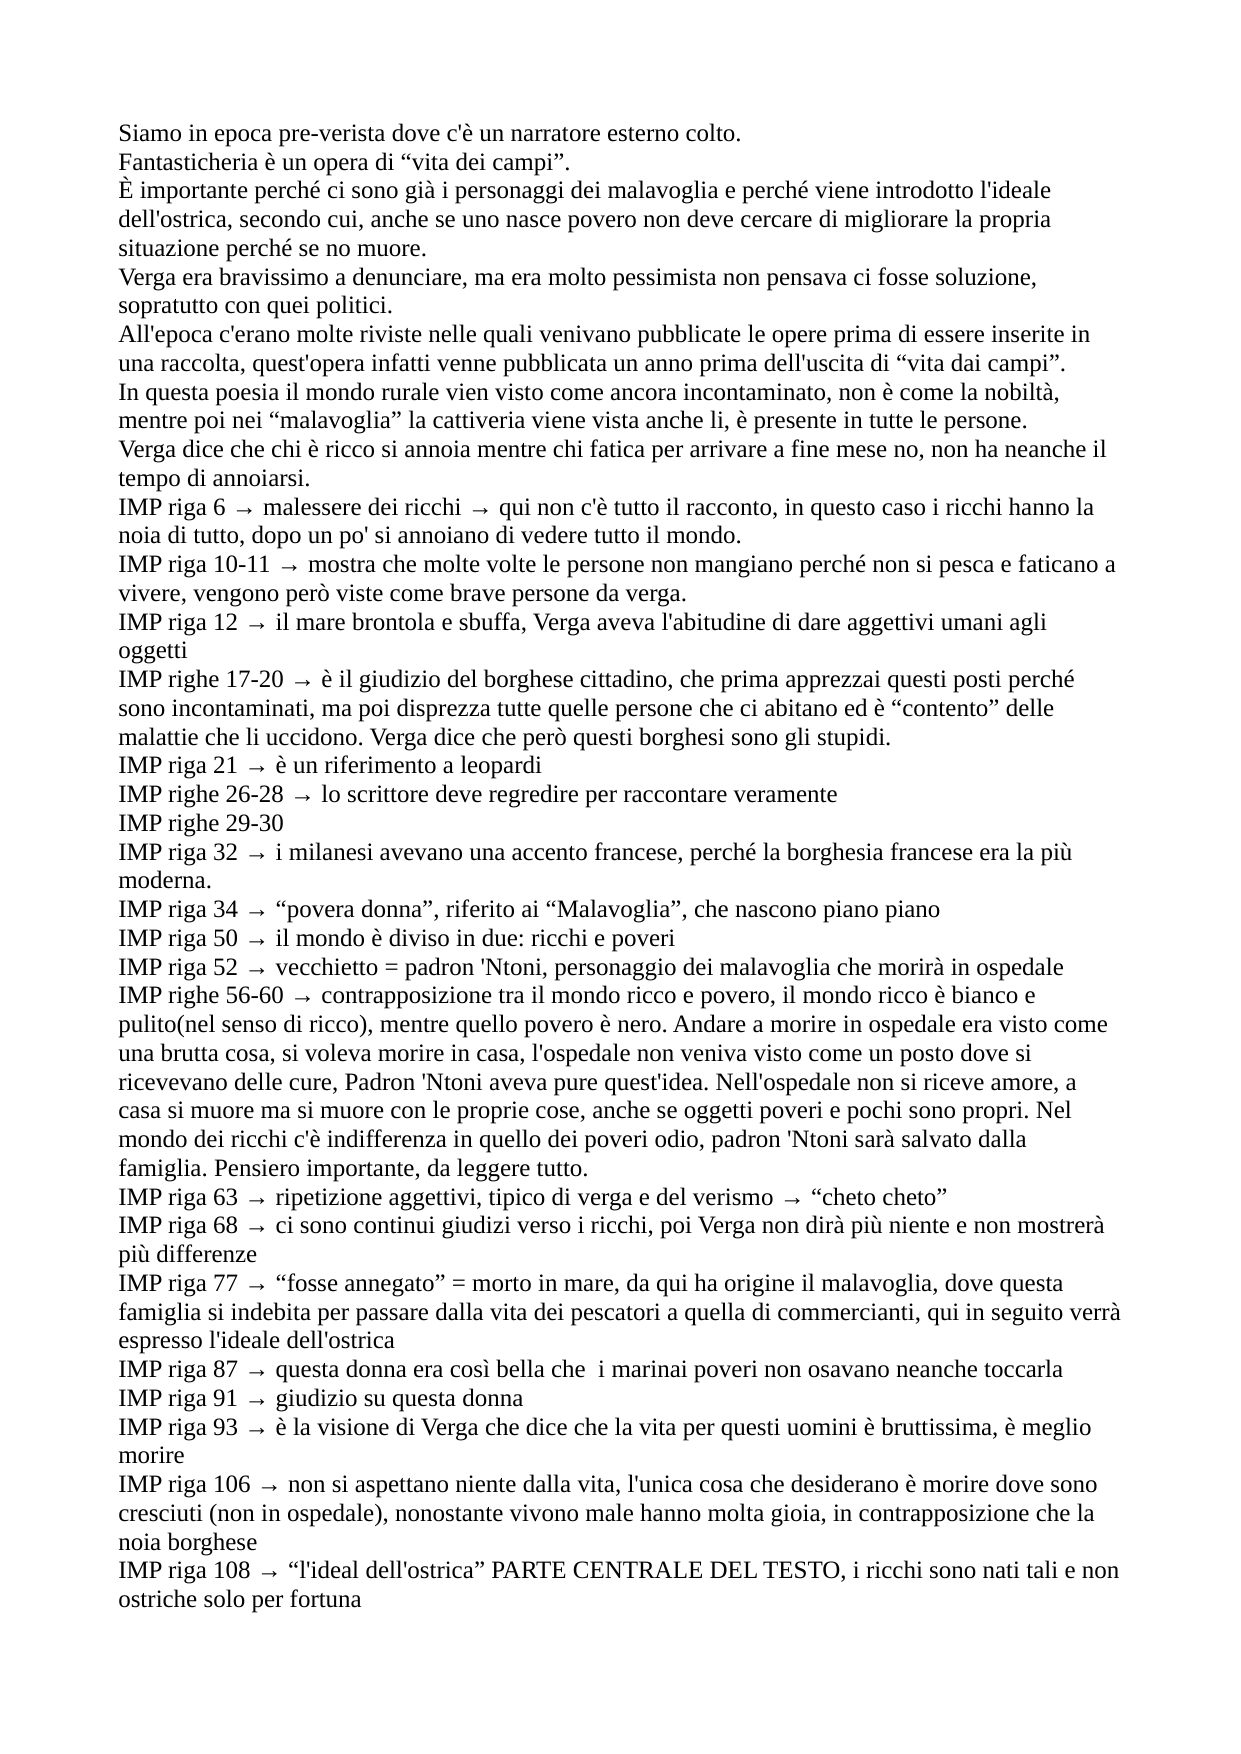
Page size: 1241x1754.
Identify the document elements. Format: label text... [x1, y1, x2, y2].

text Verga era bravissimo a denunciare, ma era molto pessimista non pensava ci fosse soluzione, sopratutto con quei politici. [118, 262, 1122, 319]
text IMP righe 56-60 → contrapposizione tra il mondo ricco e povero, il mondo ricco è bianco e pulito(nel senso di ricco), mentre quello povero è nero. Andare a morire in ospedale era visto come una brutta cosa, si voleva morire in casa, l'ospedale non veniva visto come un posto dove si ricevevano delle cure, Padron 'Ntoni aveva pure quest'idea. Nell'ospedale non si riceve amore, a casa si muore ma si muore con le proprie cose, anche se oggetti poveri e pochi sono propri. Nel mondo dei ricchi c'è indifferenza in quello dei poveri odio, padron 'Ntoni sarà salvato dalla famiglia. Pensiero importante, da leggere tutto. [118, 981, 1122, 1182]
text IMP riga 6 → malessere dei ricchi → qui non c'è tutto il racconto, in questo caso i ricchi hanno la noia di tutto, dopo un po' si annoiano di vedere tutto il mondo. [118, 492, 1122, 549]
text In questa poesia il mondo rurale vien visto come ancora incontaminato, non è come la nobiltà, mentre poi nei “malavoglia” la cattiveria viene vista anche li, è presente in tutte le persone. [118, 377, 1122, 434]
text IMP riga 63 → ripetizione aggettivi, tipico di verga e del verismo → “cheto cheto” [118, 1182, 1122, 1211]
text IMP riga 52 → vecchietto = padron 'Ntoni, personaggio dei malavoglia che morirà in ospedale [118, 952, 1122, 981]
text All'epoca c'erano molte riviste nelle quali venivano pubblicate le opere prima di essere inserite in una raccolta, quest'opera infatti venne pubblicata un anno prima dell'uscita di “vita dai campi”. [118, 319, 1122, 377]
text IMP riga 106 → non si aspettano niente dalla vita, l'unica cosa che desiderano è morire dove sono cresciuti (non in ospedale), nonostante vivono male hanno molta gioia, in contrapposizione che la noia borghese [118, 1469, 1122, 1556]
text IMP riga 93 → è la visione di Verga che dice che la vita per questi uomini è bruttissima, è meglio morire [118, 1412, 1122, 1469]
text IMP riga 10-11 → mostra che molte volte le persone non mangiano perché non si pesca e faticano a vivere, vengono però viste come brave persone da verga. [118, 549, 1122, 607]
text IMP riga 91 → giudizio su questa donna [118, 1383, 1122, 1412]
text Verga dice che chi è ricco si annoia mentre chi fatica per arrivare a fine mese no, non ha neanche il tempo di annoiarsi. [118, 434, 1122, 492]
text Siamo in epoca pre-verista dove c'è un narratore esterno colto. [118, 118, 1122, 147]
text IMP righe 17-20 → è il giudizio del borghese cittadino, che prima apprezzai questi posti perché sono incontaminati, ma poi disprezza tutte quelle persone che ci abitano ed è “contento” delle malattie che li uccidono. Verga dice che però questi borghesi sono gli stupidi. [118, 664, 1122, 751]
text IMP riga 87 → questa donna era così bella che i marinai poveri non osavano neanche toccarla [118, 1354, 1122, 1383]
text IMP riga 12 → il mare brontola e sbuffa, Verga aveva l'abitudine di dare aggettivi umani agli oggetti [118, 607, 1122, 664]
text IMP riga 50 → il mondo è diviso in due: ricchi e poveri [118, 923, 1122, 952]
text IMP riga 68 → ci sono continui giudizi verso i ricchi, poi Verga non dirà più niente e non mostrerà più differenze [118, 1211, 1122, 1268]
text IMP riga 77 → “fosse annegato” = morto in mare, da qui ha origine il malavoglia, dove questa famiglia si indebita per passare dalla vita dei pescatori a quella di commercianti, qui in seguito verrà espresso l'ideale dell'ostrica [118, 1268, 1122, 1354]
text IMP riga 21 → è un riferimento a leopardi [118, 751, 1122, 779]
text IMP riga 34 → “povera donna”, riferito ai “Malavoglia”, che nascono piano piano [118, 894, 1122, 923]
text IMP righe 29-30 [118, 808, 1122, 837]
text IMP riga 32 → i milanesi avevano una accento francese, perché la borghesia francese era la più moderna. [118, 837, 1122, 894]
text Fantasticheria è un opera di “vita dei campi”. [118, 147, 1122, 176]
text IMP righe 26-28 → lo scrittore deve regredire per raccontare veramente [118, 779, 1122, 808]
text È importante perché ci sono già i personaggi dei malavoglia e perché viene introdotto l'ideale dell'ostrica, secondo cui, anche se uno nasce povero non deve cercare di migliorare la propria situazione perché se no muore. [118, 176, 1122, 262]
text IMP riga 108 → “l'ideal dell'ostrica” PARTE CENTRALE DEL TESTO, i ricchi sono nati tali e non ostriche solo per fortuna [118, 1556, 1122, 1613]
